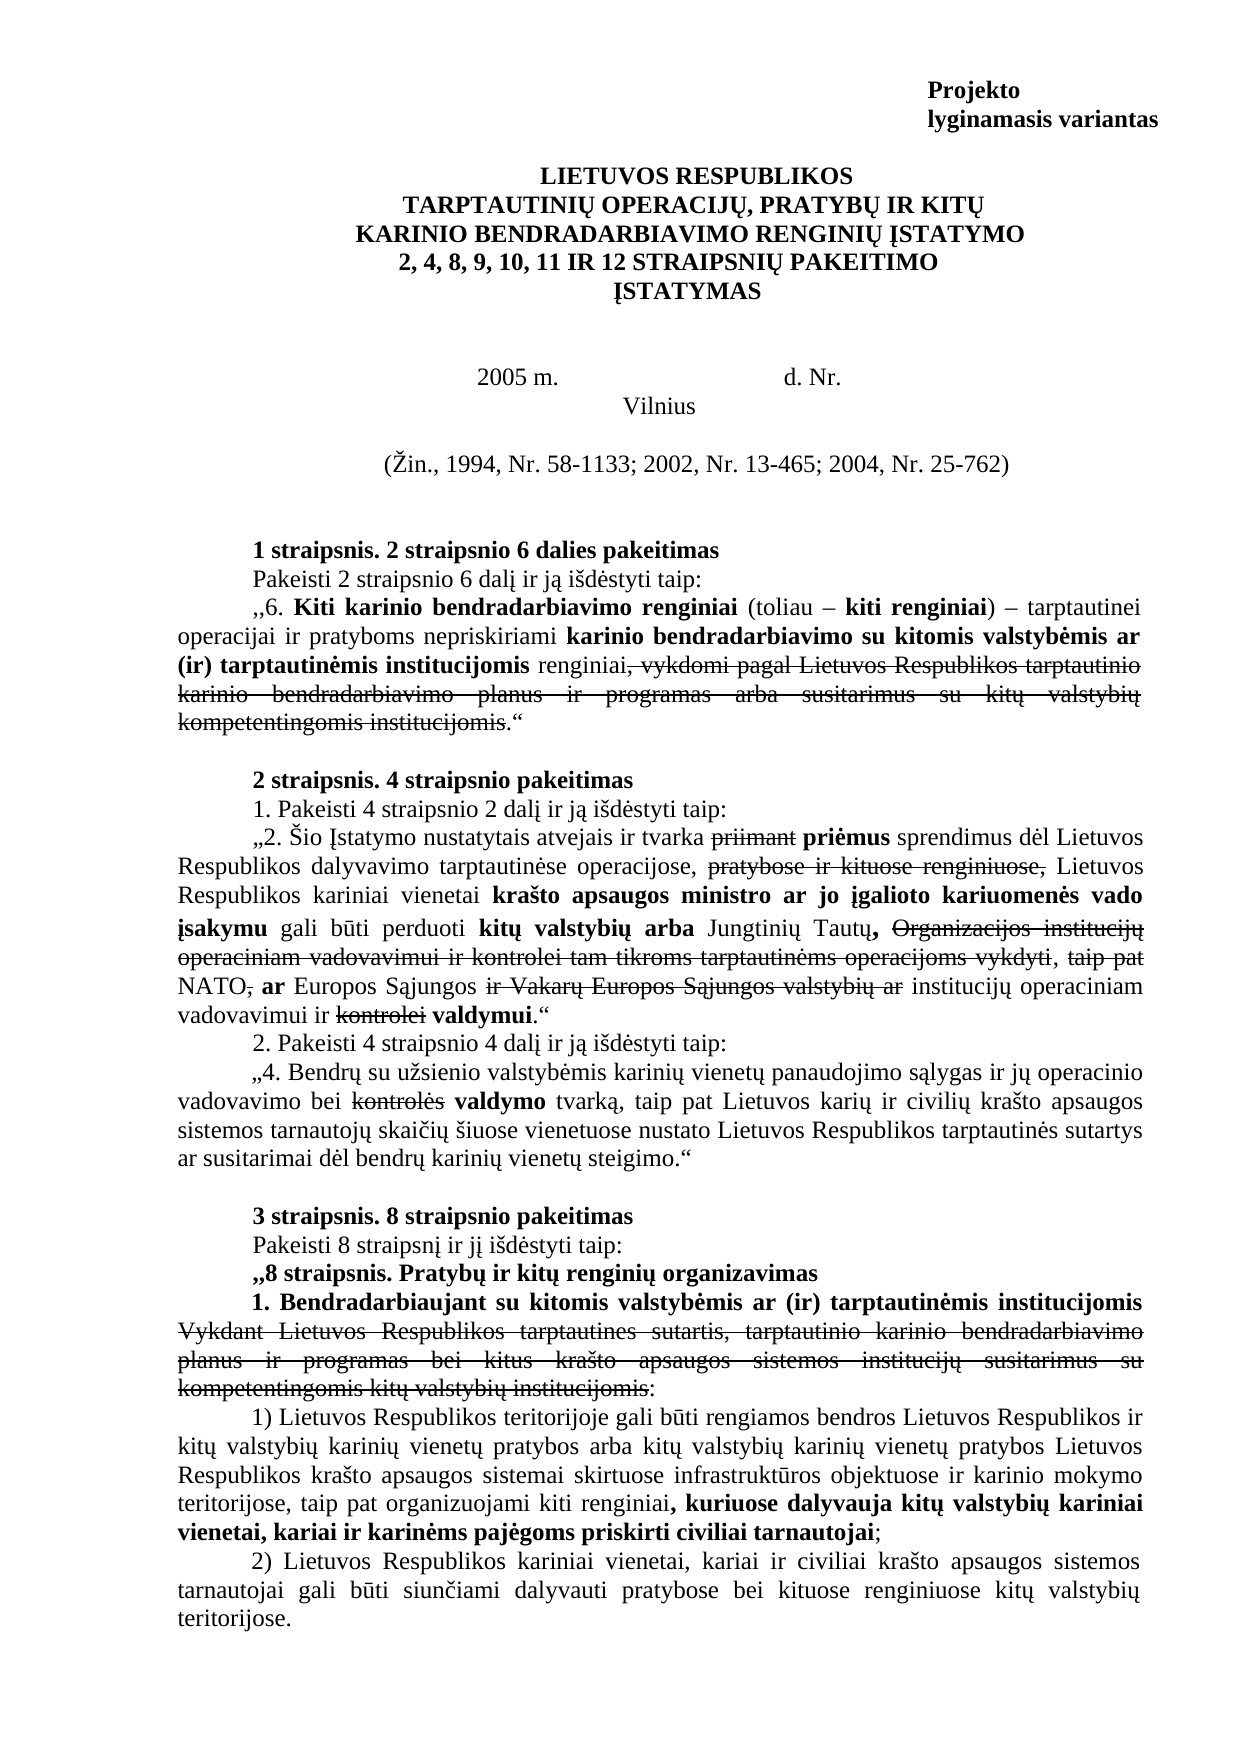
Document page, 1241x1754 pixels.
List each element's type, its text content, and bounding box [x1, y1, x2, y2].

text 2) Lietuvos Respublikos kariniai vienetai, kariai ir civiliai krašto apsaugos sistemos tarnautojai gali būti siunčiami dalyvauti pratybose bei kituose renginiuose kitų valstybių teritorijose. [177, 1546, 1141, 1632]
text Vilnius [177, 391, 1141, 420]
text Pakeisti 8 straipsnį ir jį išdėstyti taip: [177, 1230, 1216, 1258]
subtitle Projekto [852, 75, 1216, 104]
subtitle LIETUVOS RESPUBLIKOS [177, 161, 1216, 190]
text „2. Šio Įstatymo nustatytais atvejais ir tvarka priimant priėmus sprendimus dėl Lietuvos Respublikos dalyvavimo tarptautinėse operacijose, pratybose ir kituose renginiuose, Lietuvos Respublikos kariniai vienetai krašto apsaugos ministro ar jo įgalioto kariuomenės vado įsakymu gali būti perduoti kitų valstybių arba Jungtinių Tautų, Organizacijos institucijų operaciniam vadovavimui ir kontrolei tam tikroms tarptautinėms operacijoms vykdyti, taip pat NATO, ar Europos Sąjungos ir Vakarų Europos Sąjungos valstybių ar institucijų operaciniam vadovavimui ir kontrolei valdymui.“ [177, 822, 1144, 1028]
text 1. Pakeisti 4 straipsnio 2 dalį ir ją išdėstyti taip: [177, 794, 1144, 822]
subtitle ĮSTATYMAS [177, 276, 1141, 305]
text Pakeisti 2 straipsnio 6 dalį ir ją išdėstyti taip: [177, 564, 1141, 592]
text 2. Pakeisti 4 straipsnio 4 dalį ir ją išdėstyti taip: [177, 1028, 1144, 1057]
text 1. Bendradarbiaujant su kitomis valstybėmis ar (ir) tarptautinėmis institucijomis Vykdant Lietuvos Respublikos tarptautines sutartis, tarptautinio karinio bendradarbiavimo planus ir programas bei kitus krašto apsaugos sistemos institucijų susitarimus su kompetentingomis kitų valstybių institucijomis: [177, 1361, 1144, 1402]
text ,,8 straipsnis. Pratybų ir kitų renginių organizavimas [252, 1258, 1144, 1287]
text 1. Bendradarbiaujant su kitomis valstybėmis ar (ir) tarptautinėmis institucijomis Vykdant Lietuvos Respublikos tarptautines sutartis, tarptautinio karinio bendradarbiavimo planus ir programas bei kitus krašto apsaugos sistemos institucijų susitarimus su kompetentingomis kitų valstybių institucijomis: [177, 1287, 1144, 1332]
text 3 straipsnis. 8 straipsnio pakeitimas [177, 1201, 1144, 1230]
text 2, 4, 8, 9, 10, 11 IR 12 STRAIPSNIŲ PAKEITIMO [177, 247, 1141, 276]
text 1 straipsnis. 2 straipsnio 6 dalies pakeitimas [177, 535, 1141, 564]
text 1) Lietuvos Respublikos teritorijoje gali būti rengiamos bendros Lietuvos Respublikos ir kitų valstybių karinių vienetų pratybos arba kitų valstybių karinių vienetų pratybos Lietuvos Respublikos krašto apsaugos sistemai skirtuose infrastruktūros objektuose ir karinio mokymo teritorijose, taip pat organizuojami kiti renginiai, kuriuose dalyvauja kitų valstybių kariniai vienetai, kariai ir karinėms pajėgoms priskirti civiliai tarnautojai; [177, 1402, 1144, 1546]
text 2 straipsnis. 4 straipsnio pakeitimas [177, 765, 1144, 794]
text (Žin., 1994, Nr. 58-1133; 2002, Nr. 13-465; 2004, Nr. 25-762) [177, 449, 1216, 477]
text 2005 m. d. Nr. [177, 362, 1141, 391]
text ,,6. Kiti karinio bendradarbiavimo renginiai (toliau – kiti renginiai) – tarptautinei operacijai ir pratyboms nepriskiriami karinio bendradarbiavimo su kitomis valstybėmis ar (ir) tarptautinėmis institucijomis renginiai, vykdomi pagal Lietuvos Respublikos tarptautinio karinio bendradarbiavimo planus ir programas arba susitarimus su kitų valstybių kompetentingomis institucijomis.“ [177, 592, 1141, 694]
text 1. Bendradarbiaujant su kitomis valstybėmis ar (ir) tarptautinėmis institucijomis Vykdant Lietuvos Respublikos tarptautines sutartis, tarptautinio karinio bendradarbiavimo planus ir programas bei kitus krašto apsaugos sistemos institucijų susitarimus su kompetentingomis kitų valstybių institucijomis: [177, 1333, 1144, 1360]
text „4. Bendrų su užsienio valstybėmis karinių vienetų panaudojimo sąlygas ir jų operacinio vadovavimo bei kontrolės valdymo tvarką, taip pat Lietuvos karių ir civilių krašto apsaugos sistemos tarnautojų skaičių šiuose vienetuose nustato Lietuvos Respublikos tarptautinės sutartys ar susitarimai dėl bendrų karinių vienetų steigimo.“ [177, 1057, 1144, 1172]
text ,,6. Kiti karinio bendradarbiavimo renginiai (toliau – kiti renginiai) – tarptautinei operacijai ir pratyboms nepriskiriami karinio bendradarbiavimo su kitomis valstybėmis ar (ir) tarptautinėmis institucijomis renginiai, vykdomi pagal Lietuvos Respublikos tarptautinio karinio bendradarbiavimo planus ir programas arba susitarimus su kitų valstybių kompetentingomis institucijomis.“ [177, 695, 1141, 736]
text TARPTAUTINIŲ OPERACIJŲ, PRATYBŲ IR KITŲ [177, 190, 1141, 219]
text KARINIO BENDRADARBIAVIMO RENGINIŲ ĮSTATYMO [177, 219, 1141, 247]
subtitle lyginamasis variantas [852, 104, 1216, 132]
